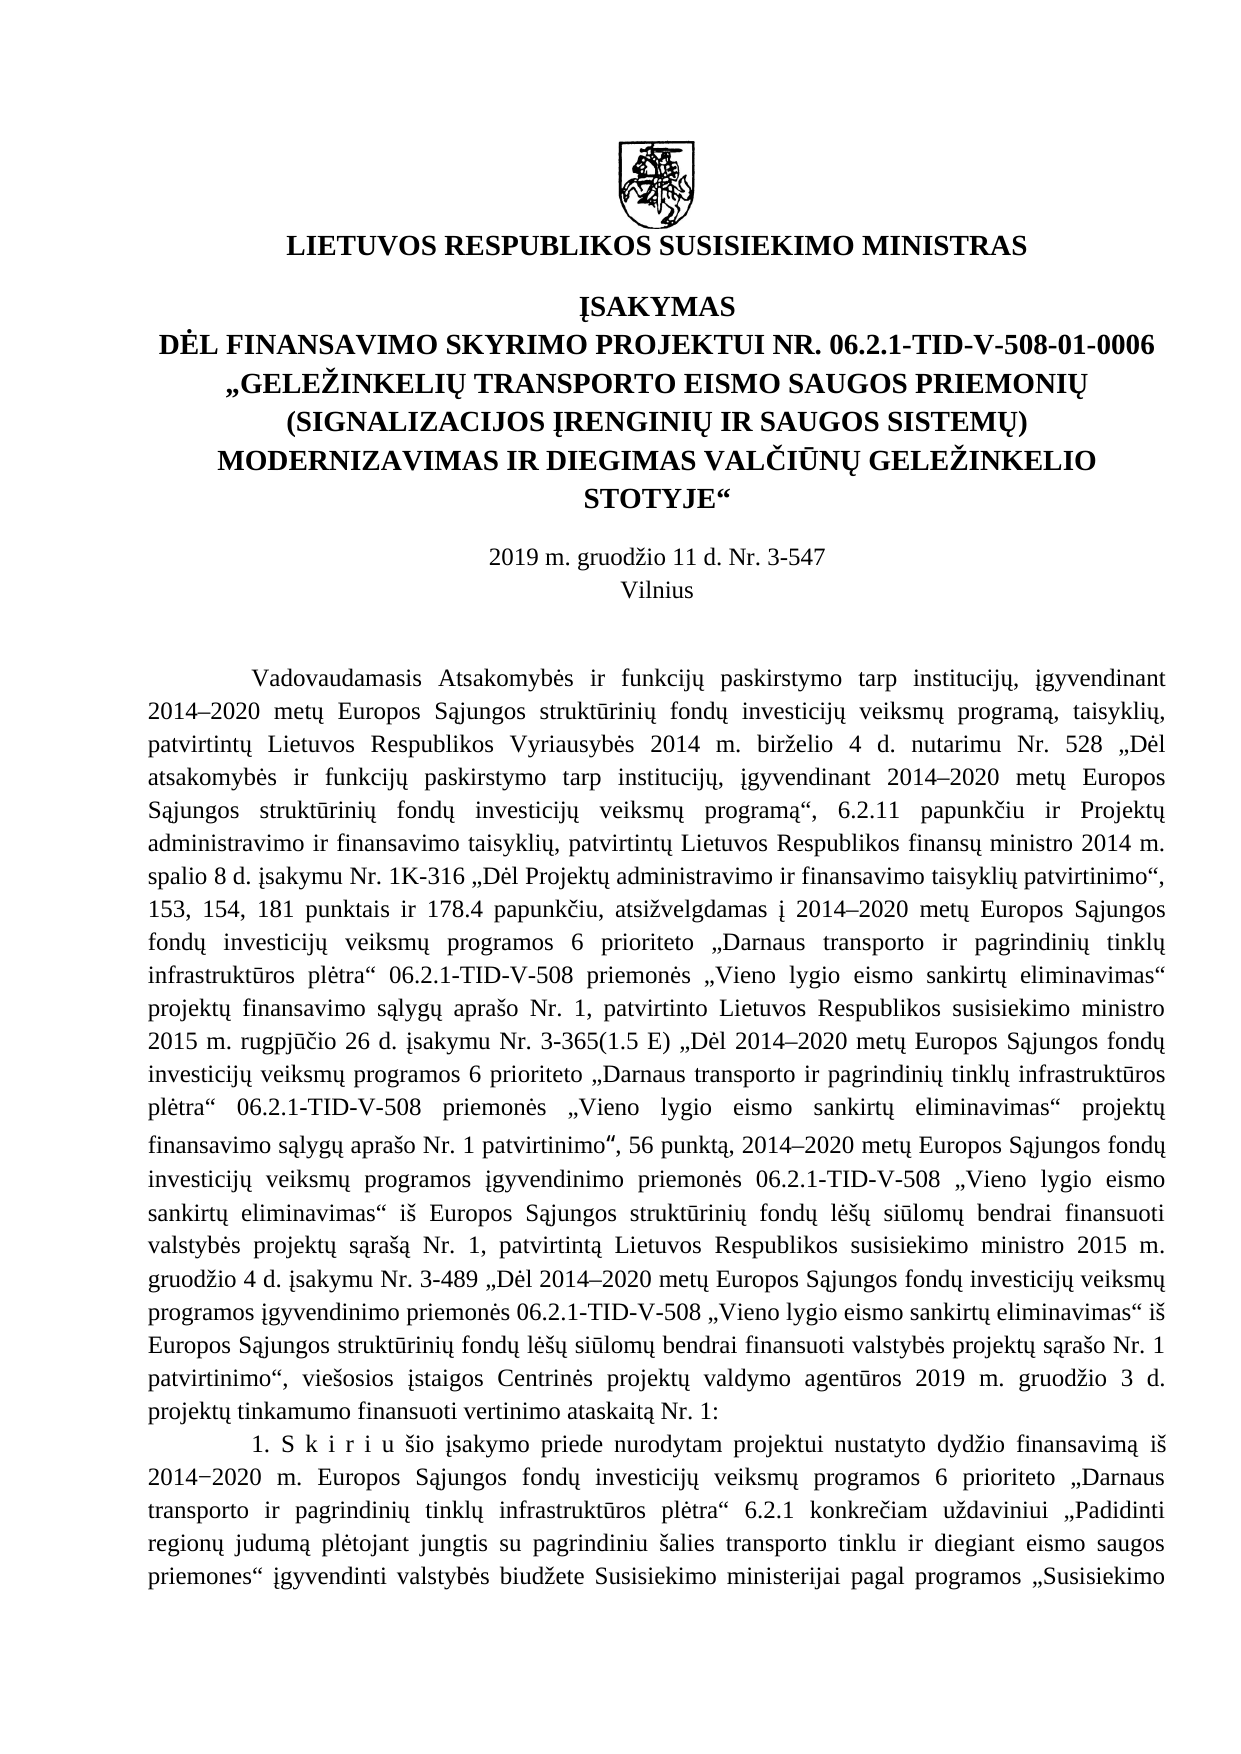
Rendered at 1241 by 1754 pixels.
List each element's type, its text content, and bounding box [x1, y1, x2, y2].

text Vadovaudamasis Atsakomybės ir funkcijų paskirstymo tarp institucijų, įgyvendinant 2014–2020 metų Europos Sąjungos struktūrinių fondų investicijų veiksmų programą, taisyklių, patvirtintų Lietuvos Respublikos Vyriausybės 2014 m. birželio 4 d. nutarimu Nr. 528 „Dėl atsakomybės ir funkcijų paskirstymo tarp institucijų, įgyvendinant 2014–2020 metų Europos Sąjungos struktūrinių fondų investicijų veiksmų programą“, 6.2.11 papunkčiu ir Projektų administravimo ir finansavimo taisyklių, patvirtintų Lietuvos Respublikos finansų ministro 2014 m. spalio 8 d. įsakymu Nr. 1K-316 „Dėl Projektų administravimo ir finansavimo taisyklių patvirtinimo“, 153, 154, 181 punktais ir 178.4 papunkčiu, atsižvelgdamas į 2014–2020 metų Europos Sąjungos fondų investicijų veiksmų programos 6 prioriteto „Darnaus transporto ir pagrindinių tinklų infrastruktūros plėtra“ 06.2.1-TID-V-508 priemonės „Vieno lygio eismo sankirtų eliminavimas“ projektų finansavimo sąlygų aprašo Nr. 1, patvirtinto Lietuvos Respublikos susisiekimo ministro 2015 m. rugpjūčio 26 d. įsakymu Nr. 3-365(1.5 E) „Dėl 2014–2020 metų Europos Sąjungos fondų investicijų veiksmų programos 6 prioriteto „Darnaus transporto ir pagrindinių tinklų infrastruktūros plėtra“ 06.2.1-TID-V-508 priemonės „Vieno lygio eismo sankirtų eliminavimas“ projektų finansavimo sąlygų aprašo Nr. 1 patvirtinimo“, 56 punktą, 2014–2020 metų Europos Sąjungos fondų investicijų veiksmų programos įgyvendinimo priemonės 06.2.1-TID-V-508 „Vieno lygio eismo sankirtų eliminavimas“ iš Europos Sąjungos struktūrinių fondų lėšų siūlomų bendrai finansuoti valstybės projektų sąrašą Nr. 1, patvirtintą Lietuvos Respublikos susisiekimo ministro 2015 m. gruodžio 4 d. įsakymu Nr. 3-489 „Dėl 2014–2020 metų Europos Sąjungos fondų investicijų veiksmų programos įgyvendinimo priemonės 06.2.1-TID-V-508 „Vieno lygio eismo sankirtų eliminavimas“ iš Europos Sąjungos struktūrinių fondų lėšų siūlomų bendrai finansuoti valstybės projektų sąrašo Nr. 1 patvirtinimo“, viešosios įstaigos Centrinės projektų valdymo agentūros 2019 m. gruodžio 3 d. projektų tinkamumo finansuoti vertinimo ataskaitą Nr. 1: [148, 663, 1166, 1424]
text 2019 m. gruodžio 11 d. Nr. 3-547 [148, 542, 1166, 571]
text ĮSAKYMAS [148, 289, 1166, 322]
text 1. Skiriu šio įsakymo priede nurodytam projektui nustatyto dydžio finansavimą iš 2014−2020 m. Europos Sąjungos fondų investicijų veiksmų programos 6 prioriteto „Darnaus transporto ir pagrindinių tinklų infrastruktūros plėtra“ 6.2.1 konkrečiam uždaviniui „Padidinti regionų judumą plėtojant jungtis su pagrindiniu šalies transporto tinklu ir diegiant eismo saugos priemones“ įgyvendinti valstybės biudžete Susisiekimo ministerijai pagal programos „Susisiekimo [148, 1429, 1166, 1589]
text Vilnius [148, 575, 1166, 604]
text LIETUVOS RESPUBLIKOS SUSISIEKIMO MINISTRAS [148, 228, 1166, 262]
text DĖL FINANSAVIMO SKYRIMO PROJEKTUI NR. 06.2.1-TID-V-508-01-0006 „GELEŽINKELIŲ TRANSPORTO EISMO SAUGOS PRIEMONIŲ (SIGNALIZACIJOS ĮRENGINIŲ IR SAUGOS SISTEMŲ) MODERNIZAVIMAS IR DIEGIMAS VALČIŪNŲ GELEŽINKELIO STOTYJE“ [148, 327, 1166, 515]
